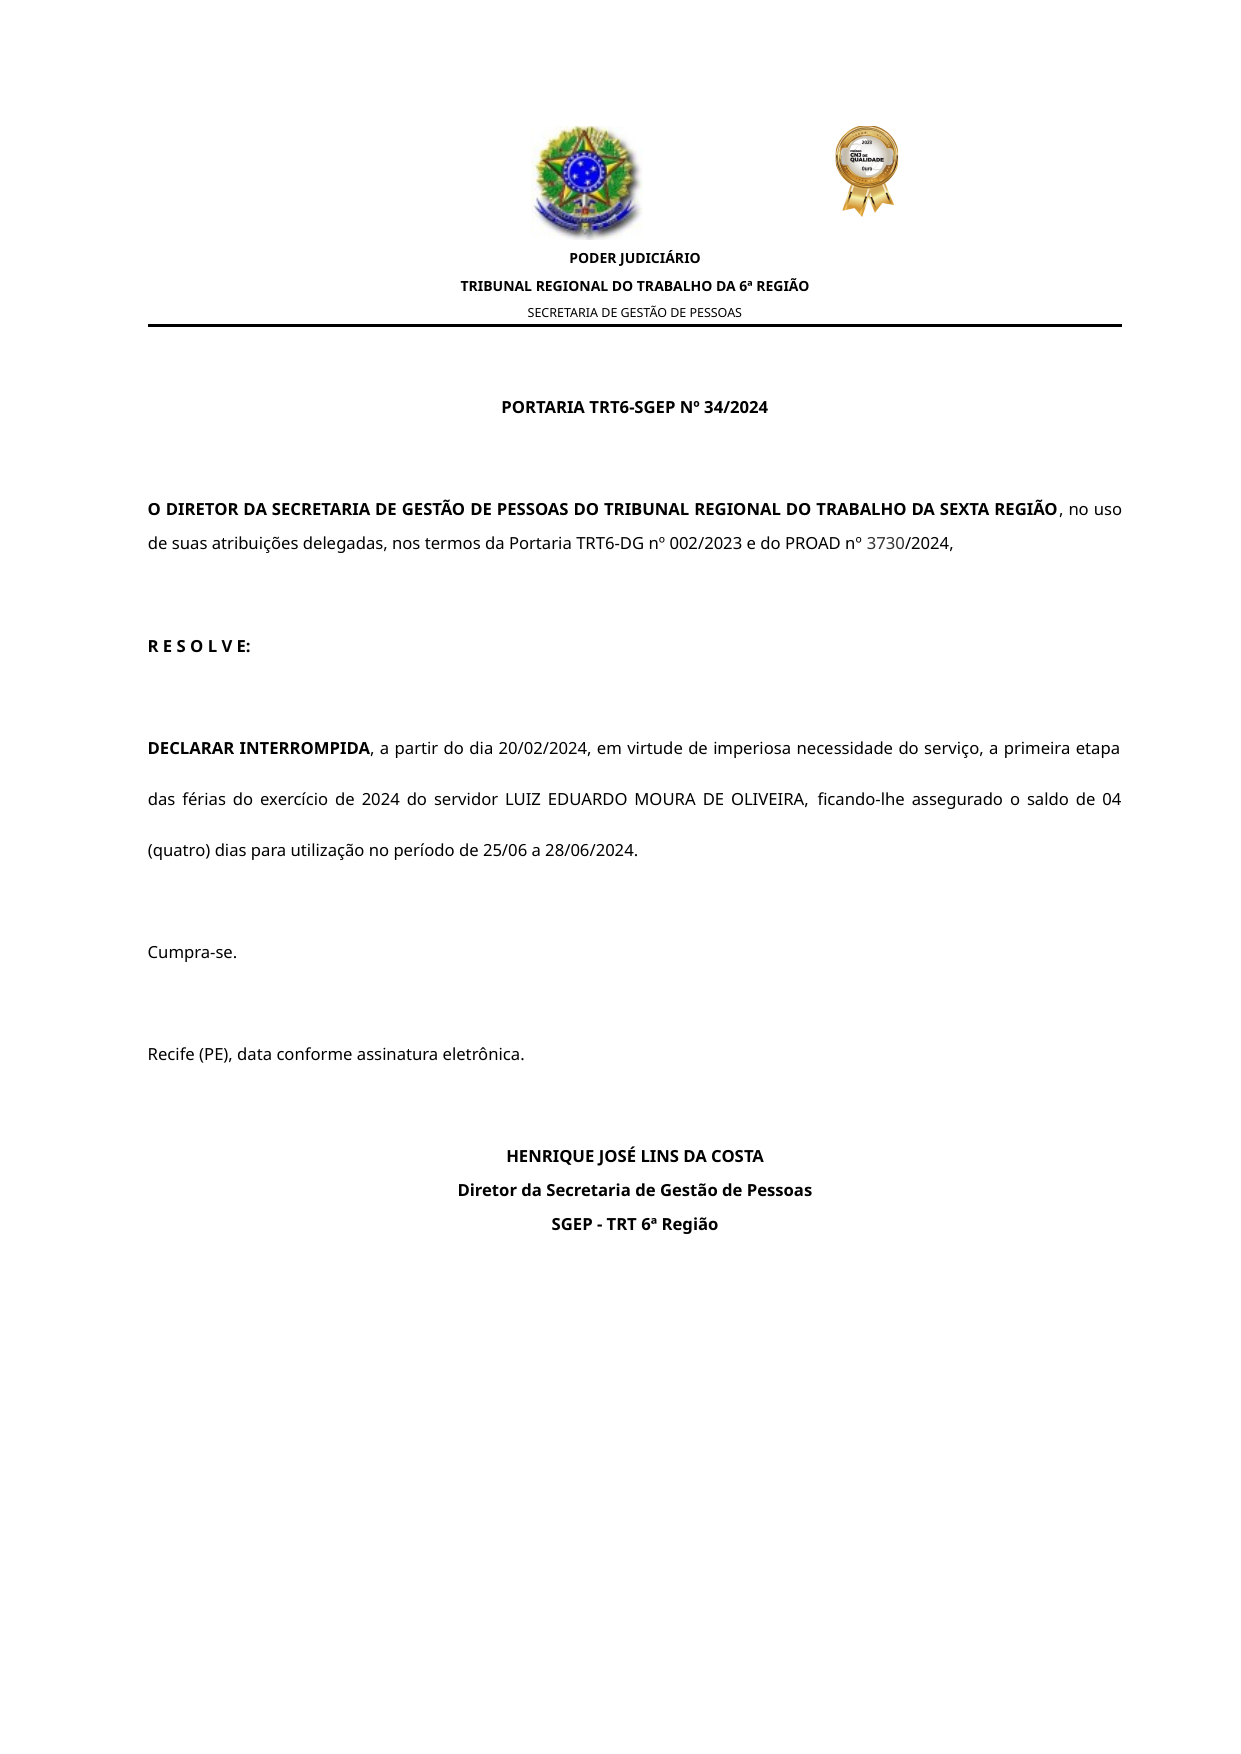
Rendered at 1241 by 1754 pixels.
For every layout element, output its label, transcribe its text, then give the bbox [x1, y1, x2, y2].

subtitle HENRIQUE JOSÉ LINS DA COSTA [147, 1133, 1122, 1167]
subtitle DECLARAR INTERROMPIDA, a partir do dia 20/02/2024, em virtude de imperiosa necessidade do serviço, a primeira etapa das férias do exercício de 2024 do servidor LUIZ EDUARDO MOURA DE OLIVEIRA, ficando-lhe assegurado o saldo de 04 (quatro) dias para utilização no período de 25/06 a 28/06/2024. [147, 725, 1122, 861]
subtitle PODER JUDICIÁRIO [147, 239, 1122, 268]
subtitle O DIRETOR DA SECRETARIA DE GESTÃO DE PESSOAS DO TRIBUNAL REGIONAL DO TRABALHO DA SEXTA REGIÃO, no uso de suas atribuições delegadas, nos termos da Portaria TRT6-DG nº 002/2023 e do PROAD nº 3730/2024, [147, 486, 1122, 554]
subtitle TRIBUNAL REGIONAL DO TRABALHO DA 6ª REGIÃO [147, 268, 1122, 296]
subtitle SECRETARIA DE GESTÃO DE PESSOAS [147, 296, 1122, 327]
picture [531, 126, 716, 240]
subtitle Diretor da Secretaria de Gestão de Pessoas [147, 1167, 1122, 1201]
picture [835, 126, 899, 217]
subtitle Cumpra-se. [147, 929, 1122, 963]
subtitle Recife (PE), data conforme assinatura eletrônica. [147, 1031, 1122, 1065]
subtitle PORTARIA TRT6-SGEP Nº 34/2024 [147, 384, 1122, 418]
subtitle R E S O L V E: [147, 623, 1122, 657]
subtitle SGEP - TRT 6ª Região [147, 1201, 1122, 1235]
